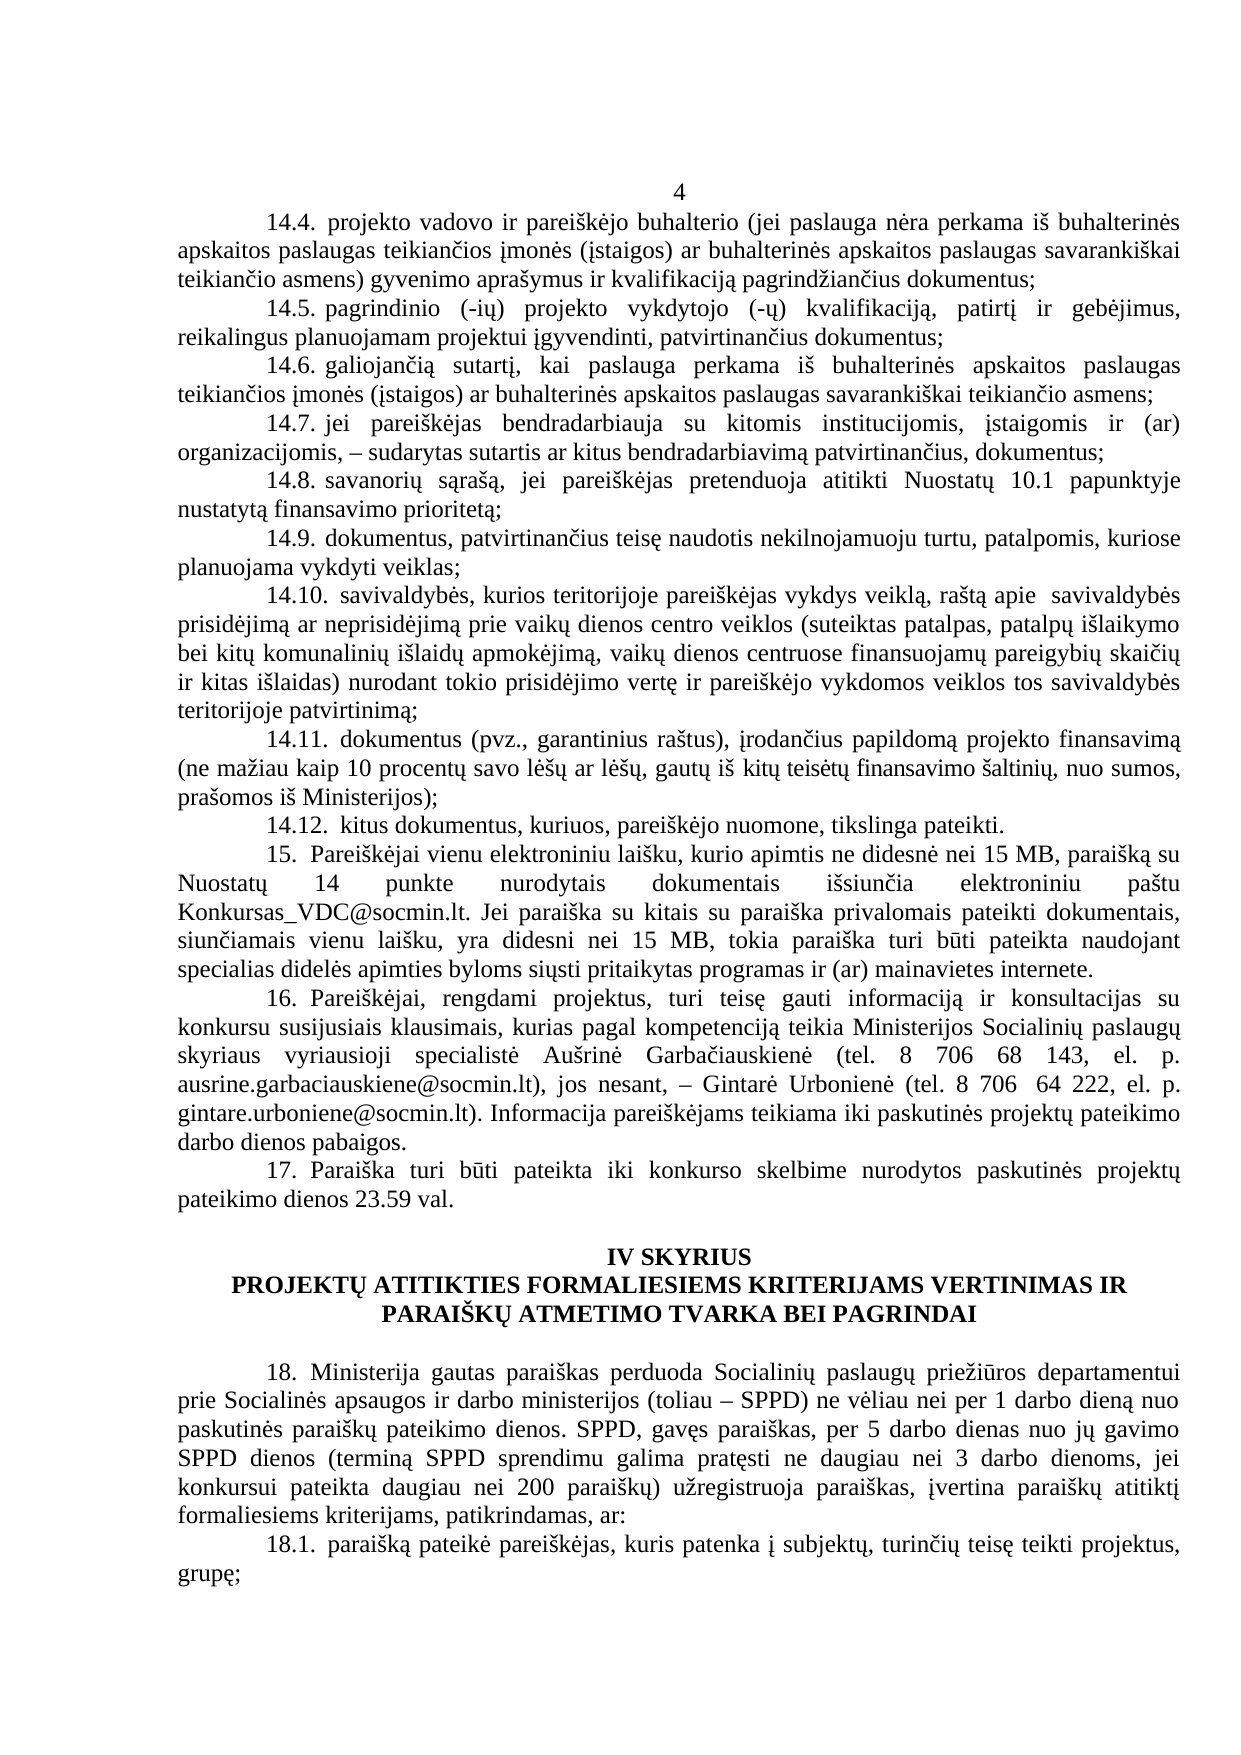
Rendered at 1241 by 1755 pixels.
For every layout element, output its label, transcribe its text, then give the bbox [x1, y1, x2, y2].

text PROJEKTŲ ATITIKTIES FORMALIESIEMS KRITERIJAMS VERTINIMAS IR PARAIŠKŲ ATMETIMO TVARKA BEI PAGRINDAI [177, 1270, 1181, 1328]
text 14.9. dokumentus, patvirtinančius teisę naudotis nekilnojamuoju turtu, patalpomis, kuriose planuojama vykdyti veiklas; [177, 523, 1181, 580]
text 18. Ministerija gautas paraiškas perduoda Socialinių paslaugų priežiūros departamentui prie Socialinės apsaugos ir darbo ministerijos (toliau – SPPD) ne vėliau nei per 1 darbo dieną nuo paskutinės paraiškų pateikimo dienos. SPPD, gavęs paraiškas, per 5 darbo dienas nuo jų gavimo SPPD dienos (terminą SPPD sprendimu galima pratęsti ne daugiau nei 3 darbo dienoms, jei konkursui pateikta daugiau nei 200 paraiškų) užregistruoja paraiškas, įvertina paraiškų atitiktį formaliesiems kriterijams, patikrindamas, ar: [177, 1357, 1181, 1529]
text 14.4. projekto vadovo ir pareiškėjo buhalterio (jei paslauga nėra perkama iš buhalterinės apskaitos paslaugas teikiančios įmonės (įstaigos) ar buhalterinės apskaitos paslaugas savarankiškai teikiančio asmens) gyvenimo aprašymus ir kvalifikaciją pagrindžiančius dokumentus; [177, 207, 1181, 293]
text 14.7. jei pareiškėjas bendradarbiauja su kitomis institucijomis, įstaigomis ir (ar) organizacijomis, – sudarytas sutartis ar kitus bendradarbiavimą patvirtinančius, dokumentus; [177, 408, 1181, 465]
text 14.6. galiojančią sutartį, kai paslauga perkama iš buhalterinės apskaitos paslaugas teikiančios įmonės (įstaigos) ar buhalterinės apskaitos paslaugas savarankiškai teikiančio asmens; [177, 350, 1181, 408]
text 14.12. kitus dokumentus, kuriuos, pareiškėjo nuomone, tikslinga pateikti. [177, 810, 1181, 839]
text 14.8. savanorių sąrašą, jei pareiškėjas pretenduoja atitikti Nuostatų 10.1 papunktyje nustatytą finansavimo prioritetą; [177, 465, 1181, 523]
text IV SKYRIUS [177, 1242, 1181, 1270]
text 14.10. savivaldybės, kurios teritorijoje pareiškėjas vykdys veiklą, raštą apie savivaldybės prisidėjimą ar neprisidėjimą prie vaikų dienos centro veiklos (suteiktas patalpas, patalpų išlaikymo bei kitų komunalinių išlaidų apmokėjimą, vaikų dienos centruose finansuojamų pareigybių skaičių ir kitas išlaidas) nurodant tokio prisidėjimo vertę ir pareiškėjo vykdomos veiklos tos savivaldybės teritorijoje patvirtinimą; [177, 580, 1181, 724]
text 18.1. paraišką pateikė pareiškėjas, kuris patenka į subjektų, turinčių teisę teikti projektus, grupę; [177, 1529, 1181, 1587]
text 14.5. pagrindinio (-ių) projekto vykdytojo (-ų) kvalifikaciją, patirtį ir gebėjimus, reikalingus planuojamam projektui įgyvendinti, patvirtinančius dokumentus; [177, 293, 1181, 350]
text 14.11. dokumentus (pvz., garantinius raštus), įrodančius papildomą projekto finansavimą (ne mažiau kaip 10 procentų savo lėšų ar lėšų, gautų iš kitų teisėtų finansavimo šaltinių, nuo sumos, prašomos iš Ministerijos); [177, 724, 1181, 810]
text 15. Pareiškėjai vienu elektroniniu laišku, kurio apimtis ne didesnė nei 15 MB, paraišką su Nuostatų 14 punkte nurodytais dokumentais išsiunčia elektroniniu paštu Konkursas_VDC@socmin.lt. Jei paraiška su kitais su paraiška privalomais pateikti dokumentais, siunčiamais vienu laišku, yra didesni nei 15 MB, tokia paraiška turi būti pateikta naudojant specialias didelės apimties byloms siųsti pritaikytas programas ir (ar) mainavietes internete. [177, 839, 1181, 983]
text 16. Pareiškėjai, rengdami projektus, turi teisę gauti informaciją ir konsultacijas su konkursu susijusiais klausimais, kurias pagal kompetenciją teikia Ministerijos Socialinių paslaugų skyriaus vyriausioji specialistė Aušrinė Garbačiauskienė (tel. 8 706 68 143, el. p. ausrine.garbaciauskiene@socmin.lt), jos nesant, – Gintarė Urbonienė (tel. 8 706 64 222, el. p. gintare.urboniene@socmin.lt). Informacija pareiškėjams teikiama iki paskutinės projektų pateikimo darbo dienos pabaigos. [177, 983, 1181, 1155]
text 17. Paraiška turi būti pateikta iki konkurso skelbime nurodytos paskutinės projektų pateikimo dienos 23.59 val. [177, 1155, 1181, 1213]
